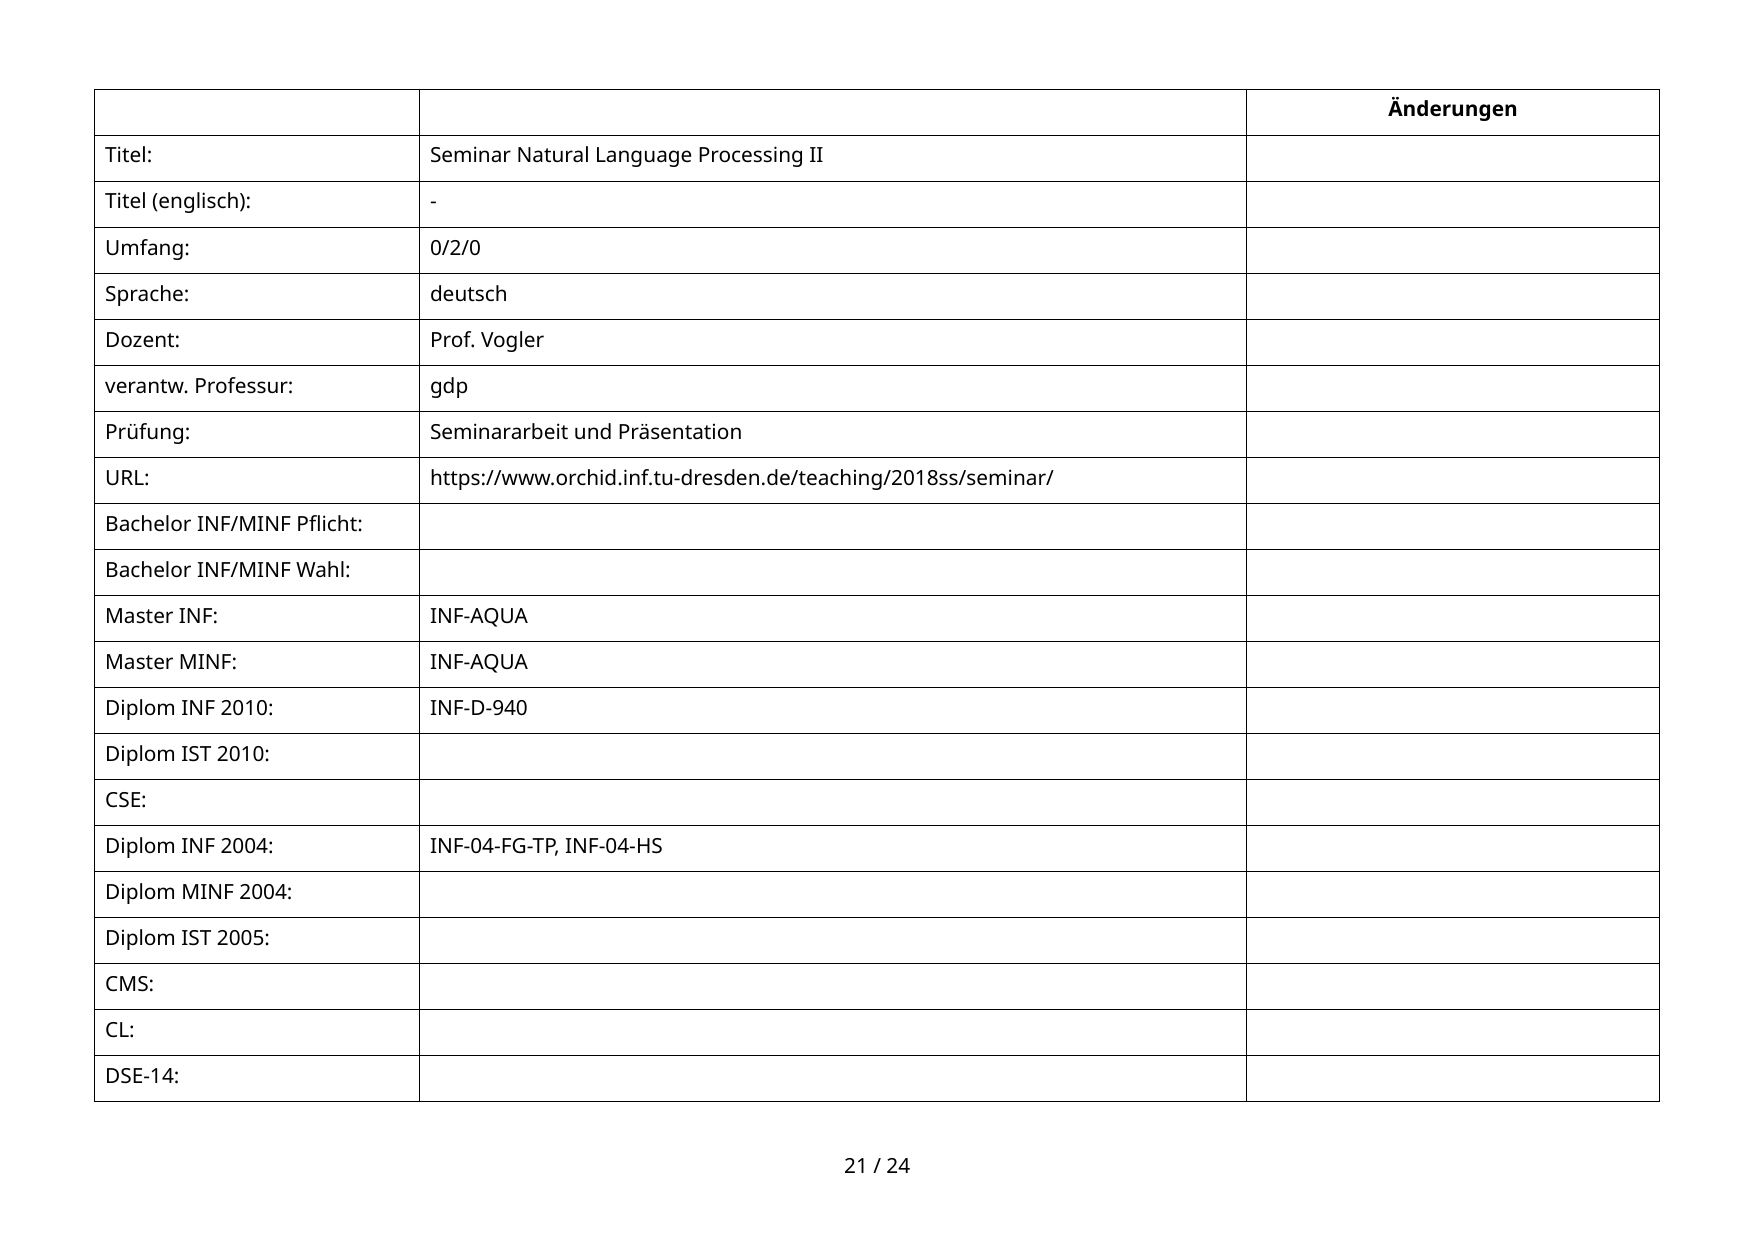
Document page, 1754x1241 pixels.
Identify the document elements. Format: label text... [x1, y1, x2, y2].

table_cell [420, 918, 1246, 963]
table_cell Bachelor INF/MINF Pflicht: [95, 504, 419, 549]
table_cell Seminararbeit und Präsentation [420, 412, 1246, 457]
table_cell Dozent: [95, 320, 419, 365]
table_cell [1247, 182, 1659, 227]
table_cell [420, 964, 1246, 1009]
table_cell [1247, 780, 1659, 825]
table_cell Diplom INF 2010: [95, 688, 419, 733]
table_cell 0/2/0 [420, 228, 1246, 273]
table_cell [1247, 872, 1659, 917]
table_cell Titel: [95, 136, 419, 181]
table_cell [1247, 688, 1659, 733]
table_cell INF-D-940 [420, 688, 1246, 733]
table_cell [1247, 458, 1659, 503]
table_cell [1247, 734, 1659, 779]
table_cell [420, 1056, 1246, 1101]
table_cell [1247, 826, 1659, 871]
table_cell [420, 550, 1246, 595]
table_cell URL: [95, 458, 419, 503]
table_cell [420, 504, 1246, 549]
table_cell Prof. Vogler [420, 320, 1246, 365]
table_cell [420, 872, 1246, 917]
table_cell Diplom MINF 2004: [95, 872, 419, 917]
table_cell [1247, 918, 1659, 963]
table_cell verantw. Professur: [95, 366, 419, 411]
table_cell [1247, 550, 1659, 595]
table_cell [1247, 504, 1659, 549]
table_cell Diplom IST 2010: [95, 734, 419, 779]
table_cell Bachelor INF/MINF Wahl: [95, 550, 419, 595]
table_cell [420, 734, 1246, 779]
table_cell Titel (englisch): [95, 182, 419, 227]
table_cell Umfang: [95, 228, 419, 273]
table_cell [1247, 1056, 1659, 1101]
table_header [95, 90, 419, 134]
table_cell Sprache: [95, 274, 419, 319]
table_cell CSE: [95, 780, 419, 825]
table_cell [420, 780, 1246, 825]
table_cell [1247, 412, 1659, 457]
table_header Änderungen [1247, 90, 1659, 134]
table_cell Master INF: [95, 596, 419, 641]
table_cell [1247, 366, 1659, 411]
table_cell CMS: [95, 964, 419, 1009]
table_cell Diplom INF 2004: [95, 826, 419, 871]
table_cell Prüfung: [95, 412, 419, 457]
table_cell Master MINF: [95, 642, 419, 687]
table_cell [1247, 642, 1659, 687]
table_cell [1247, 1010, 1659, 1055]
table_cell gdp [420, 366, 1246, 411]
table_cell deutsch [420, 274, 1246, 319]
table_cell [1247, 964, 1659, 1009]
table_cell INF-04-FG-TP, INF-04-HS [420, 826, 1246, 871]
table_cell INF-AQUA [420, 596, 1246, 641]
table_cell [1247, 228, 1659, 273]
table_cell INF-AQUA [420, 642, 1246, 687]
table_cell Seminar Natural Language Processing II [420, 136, 1246, 181]
table_cell [1247, 136, 1659, 181]
table_cell DSE-14: [95, 1056, 419, 1101]
table_header [420, 90, 1246, 134]
table_cell https://www.orchid.inf.tu-dresden.de/teaching/2018ss/seminar/ [420, 458, 1246, 503]
table_cell [1247, 320, 1659, 365]
table_cell [1247, 274, 1659, 319]
table_cell [1247, 596, 1659, 641]
table_cell CL: [95, 1010, 419, 1055]
table_cell - [420, 182, 1246, 227]
table_cell Diplom IST 2005: [95, 918, 419, 963]
table_cell [420, 1010, 1246, 1055]
